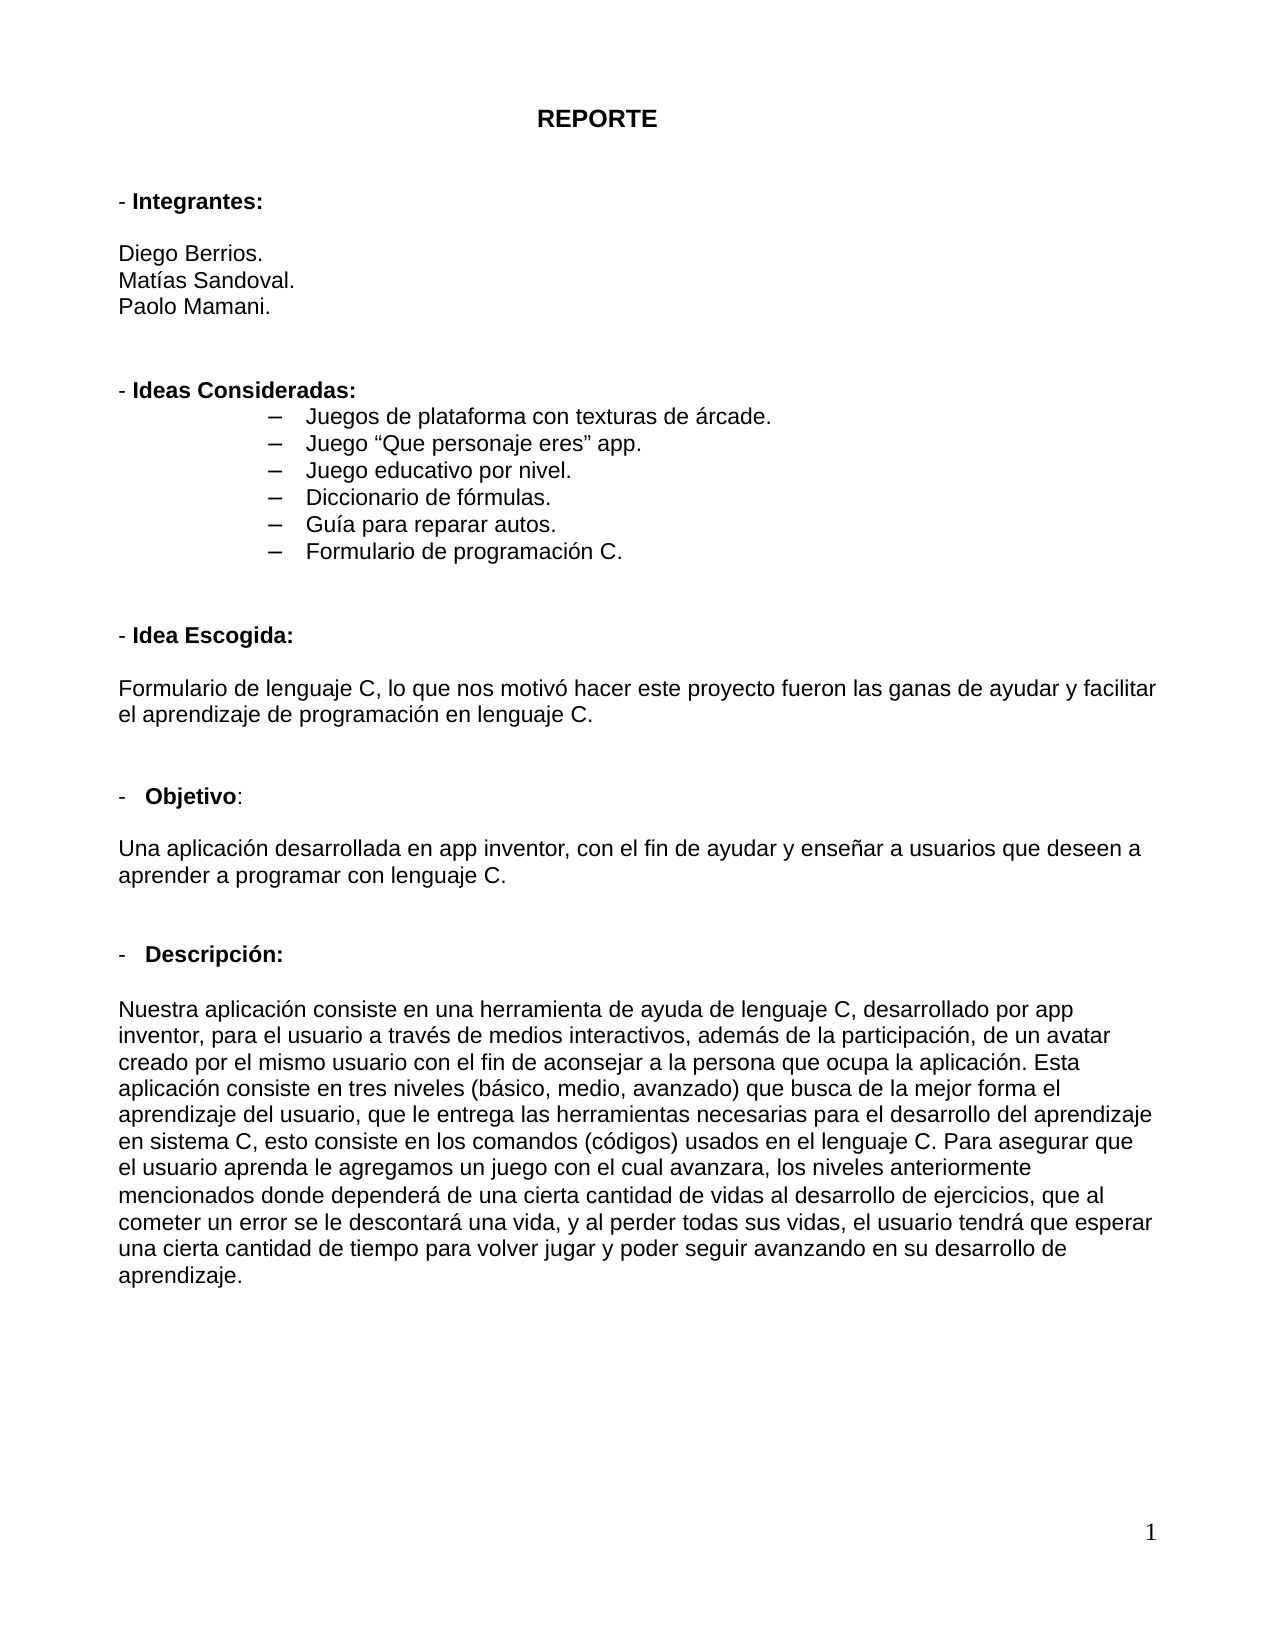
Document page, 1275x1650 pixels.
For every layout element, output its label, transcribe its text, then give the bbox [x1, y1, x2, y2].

text Una aplicación desarrollada en app inventor, con el fin de ayudar y enseñar a usuarios que deseen a aprender a programar con lenguaje C. [118, 835, 1157, 888]
text Formulario de lenguaje C, lo que nos motivó hacer este proyecto fueron las ganas de ayudar y facilitar el aprendizaje de programación en lenguaje C. [118, 675, 1157, 727]
text - Idea Escogida: [118, 622, 1157, 648]
list Guía para reparar autos. [268, 511, 1157, 538]
text Diego Berrios. [118, 240, 1157, 267]
text Nuestra aplicación consiste en una herramienta de ayuda de lenguaje C, desarrollado por app inventor, para el usuario a través de medios interactivos, además de la participación, de un avatar creado por el mismo usuario con el fin de aconsejar a la persona que ocupa la aplicación. Esta aplicación consiste en tres niveles (básico, medio, avanzado) que busca de la mejor forma el aprendizaje del usuario, que le entrega las herramientas necesarias para el desarrollo del aprendizaje en sistema C, esto consiste en los comandos (códigos) usados en el lenguaje C. Para asegurar que el usuario aprenda le agregamos un juego con el cual avanzara, los niveles anteriormente mencionados donde dependerá de una cierta cantidad de vidas al desarrollo de ejercicios, que al cometer un error se le descontará una vida, y al perder todas sus vidas, el usuario tendrá que esperar una cierta cantidad de tiempo para volver jugar y poder seguir avanzando en su desarrollo de aprendizaje. [118, 996, 1157, 1288]
text Matías Sandoval. [118, 267, 1157, 293]
list Juegos de plataforma con texturas de árcade. [268, 403, 1157, 430]
list Diccionario de fórmulas. [268, 484, 1157, 511]
text Paolo Mamani. [118, 293, 1157, 319]
list Juego educativo por nivel. [268, 457, 1157, 484]
list Juego “Que personaje eres” app. [268, 430, 1157, 457]
text - Descripción: [118, 941, 1157, 967]
text - Ideas Consideradas: [118, 377, 1157, 403]
text REPORTE [118, 104, 1157, 133]
text - Objetivo: [118, 783, 1157, 809]
text - Integrantes: [118, 188, 1157, 214]
list Formulario de programación C. [268, 538, 1157, 564]
